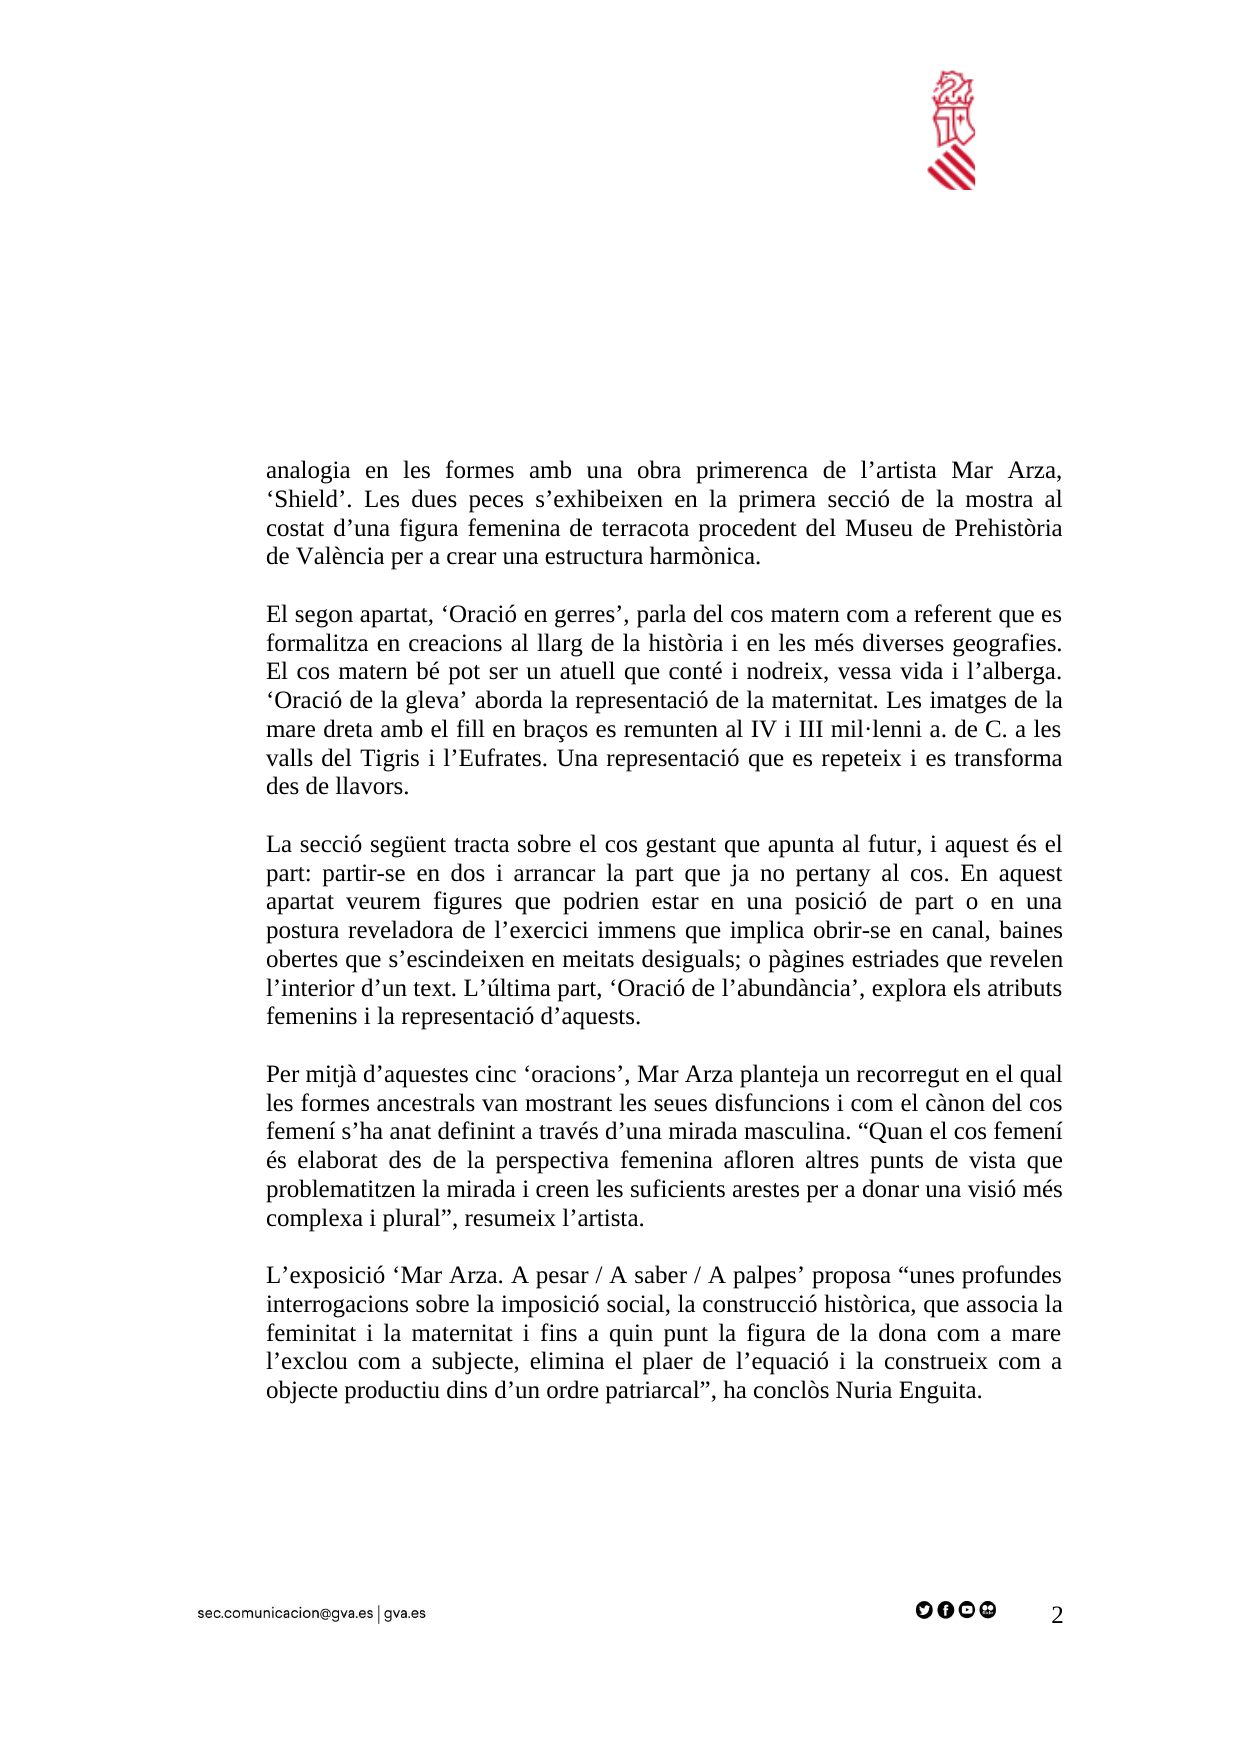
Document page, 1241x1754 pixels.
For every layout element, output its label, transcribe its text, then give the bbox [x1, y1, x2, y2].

text La secció següent tracta sobre el cos gestant que apunta al futur, i aquest és el part: partir-se en dos i arrancar la part que ja no pertany al cos. En aquest apartat veurem figures que podrien estar en una posició de part o en una postura reveladora de l’exercici immens que implica obrir-se en canal, baines obertes que s’escindeixen en meitats desiguals; o pàgines estriades que revelen l’interior d’un text. L’última part, ‘Oració de l’abundància’, explora els atributs femenins i la representació d’aquests. [266, 829, 1064, 1030]
picture [198, 1601, 996, 1624]
text El segon apartat, ‘Oració en gerres’, parla del cos matern com a referent que es formalitza en creacions al llarg de la història i en les més diverses geografies. El cos matern bé pot ser un atuell que conté i nodreix, vessa vida i l’alberga. ‘Oració de la gleva’ aborda la representació de la maternitat. Les imatges de la mare dreta amb el fill en braços es remunten al IV i III mil·lenni a. de C. a les valls del Tigris i l’Eufrates. Una representació que es repeteix i es transforma des de llavors. [266, 599, 1064, 800]
text L’exposició ‘Mar Arza. A pesar / A saber / A palpes’ proposa “unes profundes interrogacions sobre la imposició social, la construcció històrica, que associa la feminitat i la maternitat i fins a quin punt la figura de la dona com a mare l’exclou com a subjecte, elimina el plaer de l’equació i la construeix com a objecte productiu dins d’un ordre patriarcal”, ha conclòs Nuria Enguita. [266, 1260, 1064, 1404]
text Per mitjà d’aquestes cinc ‘oracions’, Mar Arza planteja un recorregut en el qual les formes ancestrals van mostrant les seues disfuncions i com el cànon del cos femení s’ha anat definint a través d’una mirada masculina. “Quan el cos femení és elaborat des de la perspectiva femenina afloren altres punts de vista que problematitzen la mirada i creen les suficients arestes per a donar una visió més complexa i plural”, resumeix l’artista. [266, 1059, 1064, 1231]
text analogia en les formes amb una obra primerenca de l’artista Mar Arza, ‘Shield’. Les dues peces s’exhibeixen en la primera secció de la mostra al costat d’una figura femenina de terracota procedent del Museu de Prehistòria de València per a crear una estructura harmònica. [266, 455, 1064, 570]
